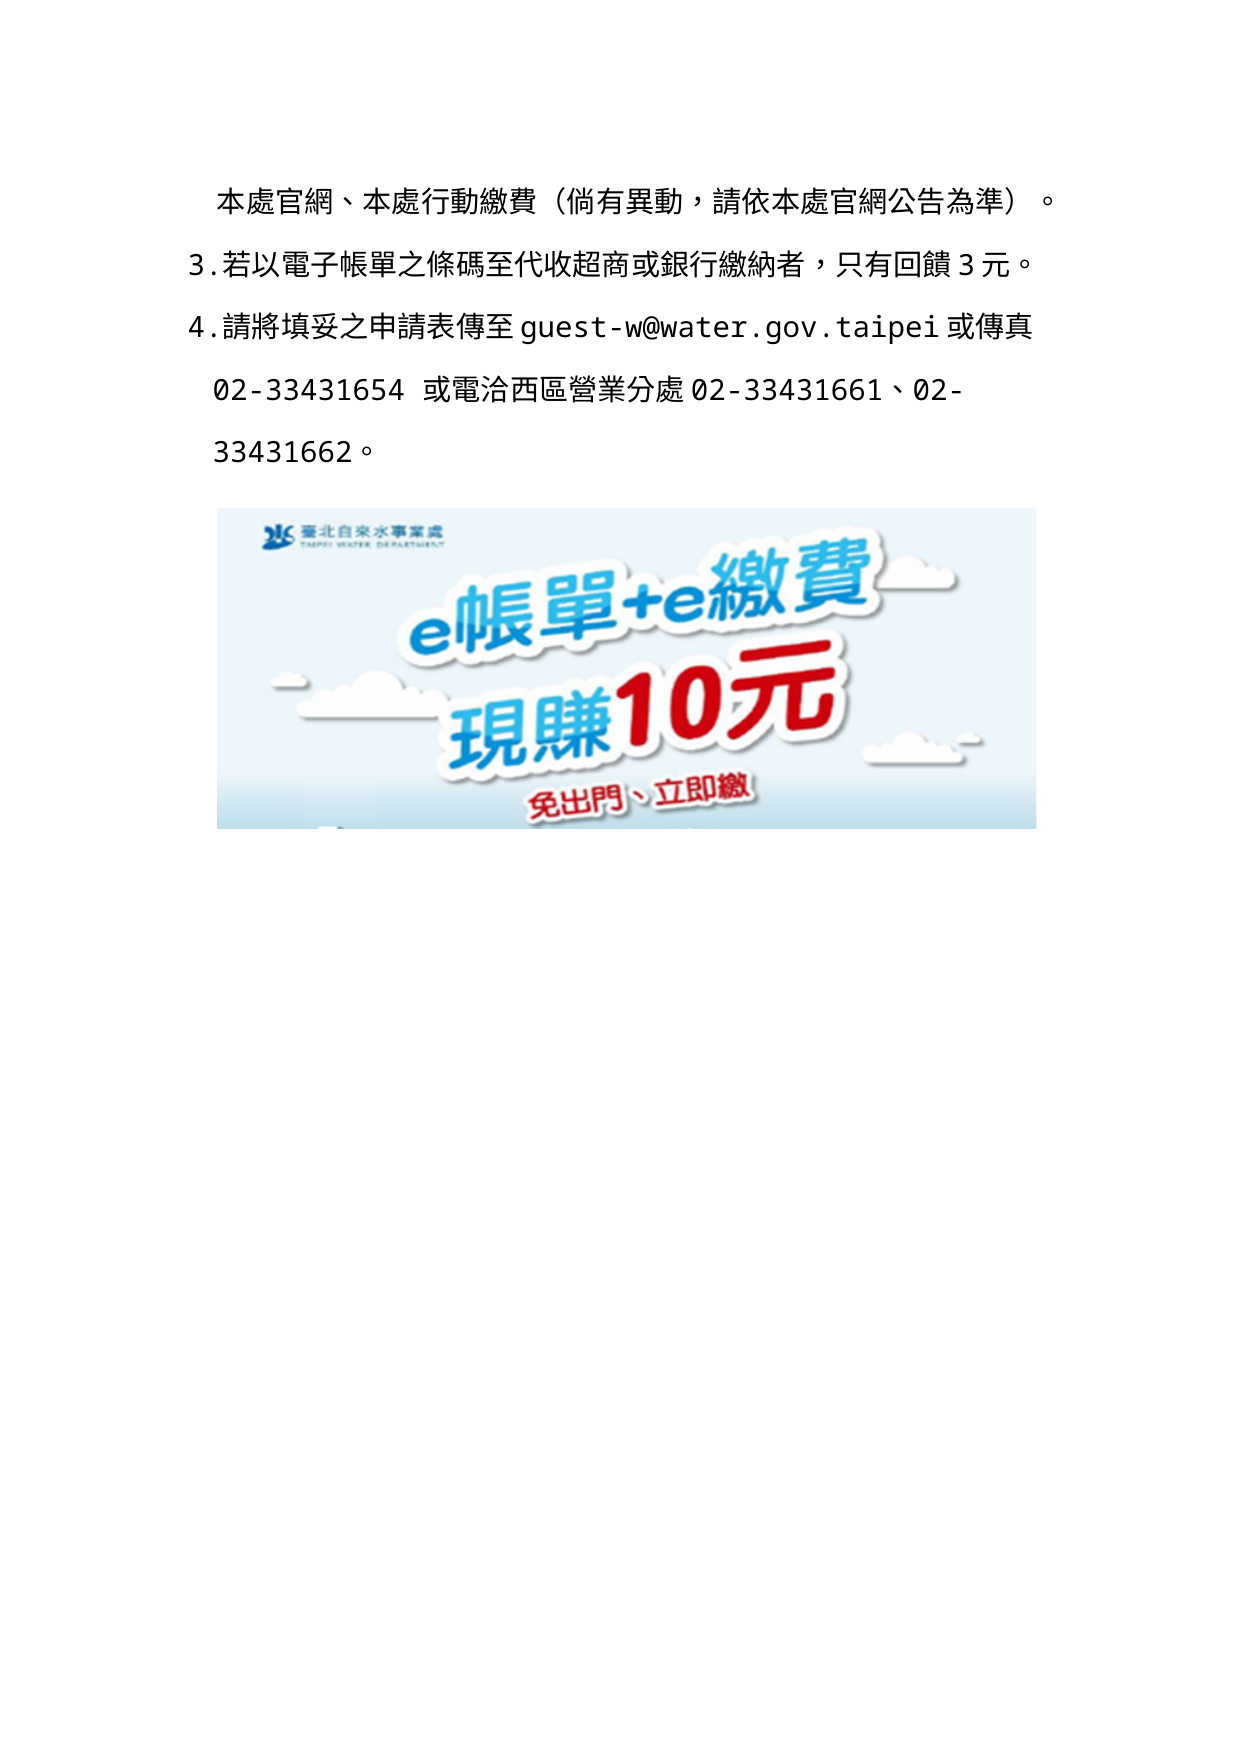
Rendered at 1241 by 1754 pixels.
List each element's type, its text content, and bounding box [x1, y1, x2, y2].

text 3.若以電子帳單之條碼至代收超商或銀行繳納者，只有回饋3元。 [187, 221, 1053, 283]
text 4.請將填妥之申請表傳至guest-w@water.gov.taipei或傳真02-33431654 或電洽西區營業分處02-33431661、02-33431662。 [187, 283, 1053, 471]
text 本處官網、本處行動繳費（倘有異動，請依本處官網公告為準）。 [217, 158, 1132, 221]
